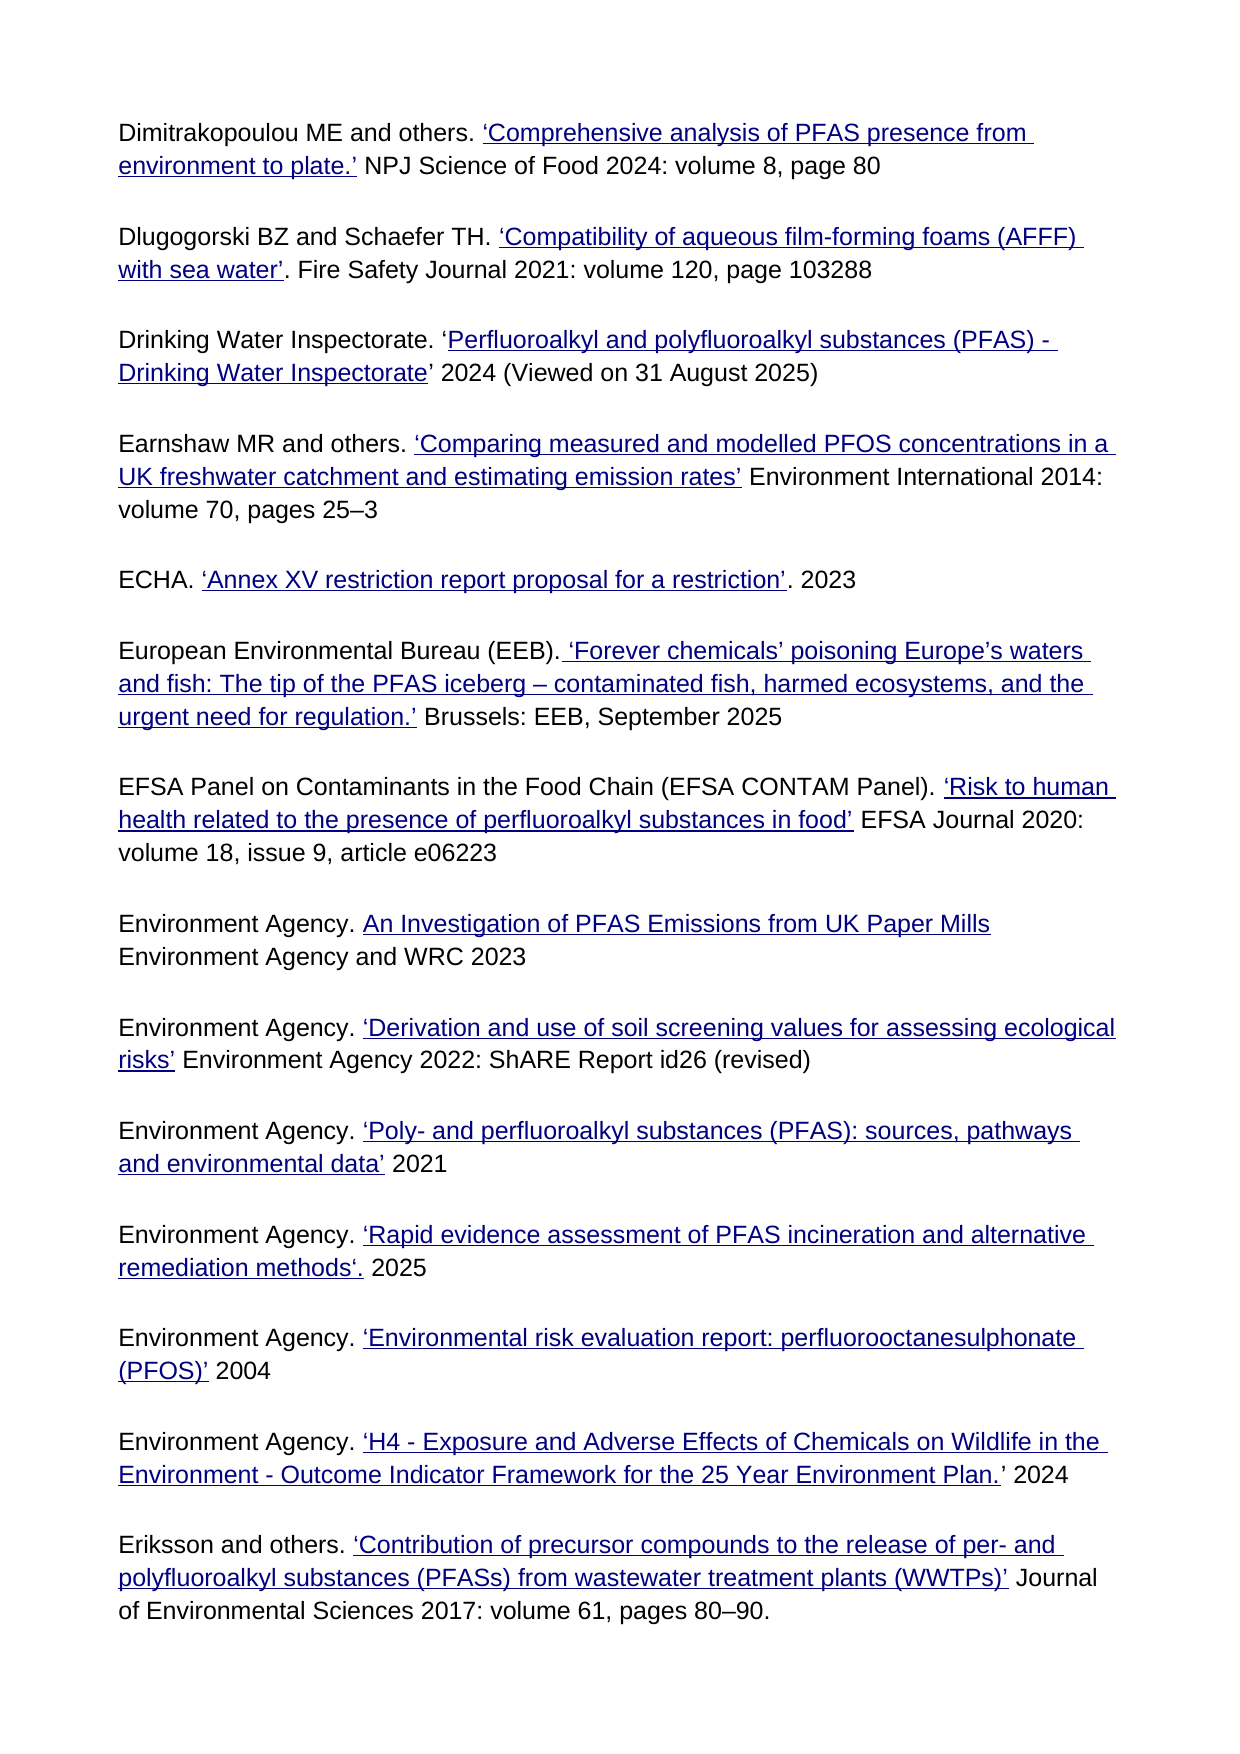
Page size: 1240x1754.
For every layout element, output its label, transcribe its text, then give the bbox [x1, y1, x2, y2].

text European Environmental Bureau (EEB). ‘Forever chemicals’ poisoning Europe’s waters and fish: The tip of the PFAS iceberg – contaminated fish, harmed ecosystems, and the urgent need for regulation.’ Brussels: EEB, September 2025 [118, 636, 1121, 731]
text Dimitrakopoulou ME and others. ‘Comprehensive analysis of PFAS presence from environment to plate.’ NPJ Science of Food 2024: volume 8, page 80 [118, 118, 1121, 180]
text Earnshaw MR and others. ‘Comparing measured and modelled PFOS concentrations in a UK freshwater catchment and estimating emission rates’ Environment International 2014: volume 70, pages 25–3 [118, 429, 1121, 523]
text ECHA. ‘Annex XV restriction report proposal for a restriction’. 2023 [118, 565, 1121, 594]
text Environment Agency. ‘Derivation and use of soil screening values for assessing ecological risks’ Environment Agency 2022: ShARE Report id26 (revised) [118, 1012, 1121, 1074]
text Environment Agency. ‘Rapid evidence assessment of PFAS incineration and alternative remediation methods‘. 2025 [118, 1219, 1121, 1281]
text Environment Agency. ‘Poly- and perfluoroalkyl substances (PFAS): sources, pathways and environmental data’ 2021 [118, 1116, 1121, 1178]
text Eriksson and others. ‘Contribution of precursor compounds to the release of per- and polyfluoroalkyl substances (PFASs) from wastewater treatment plants (WWTPs)’ Journal of Environmental Sciences 2017: volume 61, pages 80–90. [118, 1530, 1121, 1625]
text Environment Agency. An Investigation of PFAS Emissions from UK Paper Mills Environment Agency and WRC 2023 [118, 909, 1121, 971]
text Drinking Water Inspectorate. ‘Perfluoroalkyl and polyfluoroalkyl substances (PFAS) - Drinking Water Inspectorate’ 2024 (Viewed on 31 August 2025) [118, 325, 1121, 387]
text EFSA Panel on Contaminants in the Food Chain (EFSA CONTAM Panel). ‘Risk to human health related to the presence of perfluoroalkyl substances in food’ EFSA Journal 2020: volume 18, issue 9, article e06223 [118, 772, 1121, 867]
text Environment Agency. ‘H4 - Exposure and Adverse Effects of Chemicals on Wildlife in the Environment - Outcome Indicator Framework for the 25 Year Environment Plan.’ 2024 [118, 1427, 1121, 1488]
text Dlugogorski BZ and Schaefer TH. ‘Compatibility of aqueous film-forming foams (AFFF) with sea water’. Fire Safety Journal 2021: volume 120, page 103288 [118, 222, 1121, 283]
text Environment Agency. ‘Environmental risk evaluation report: perfluorooctanesulphonate (PFOS)’ 2004 [118, 1323, 1121, 1385]
